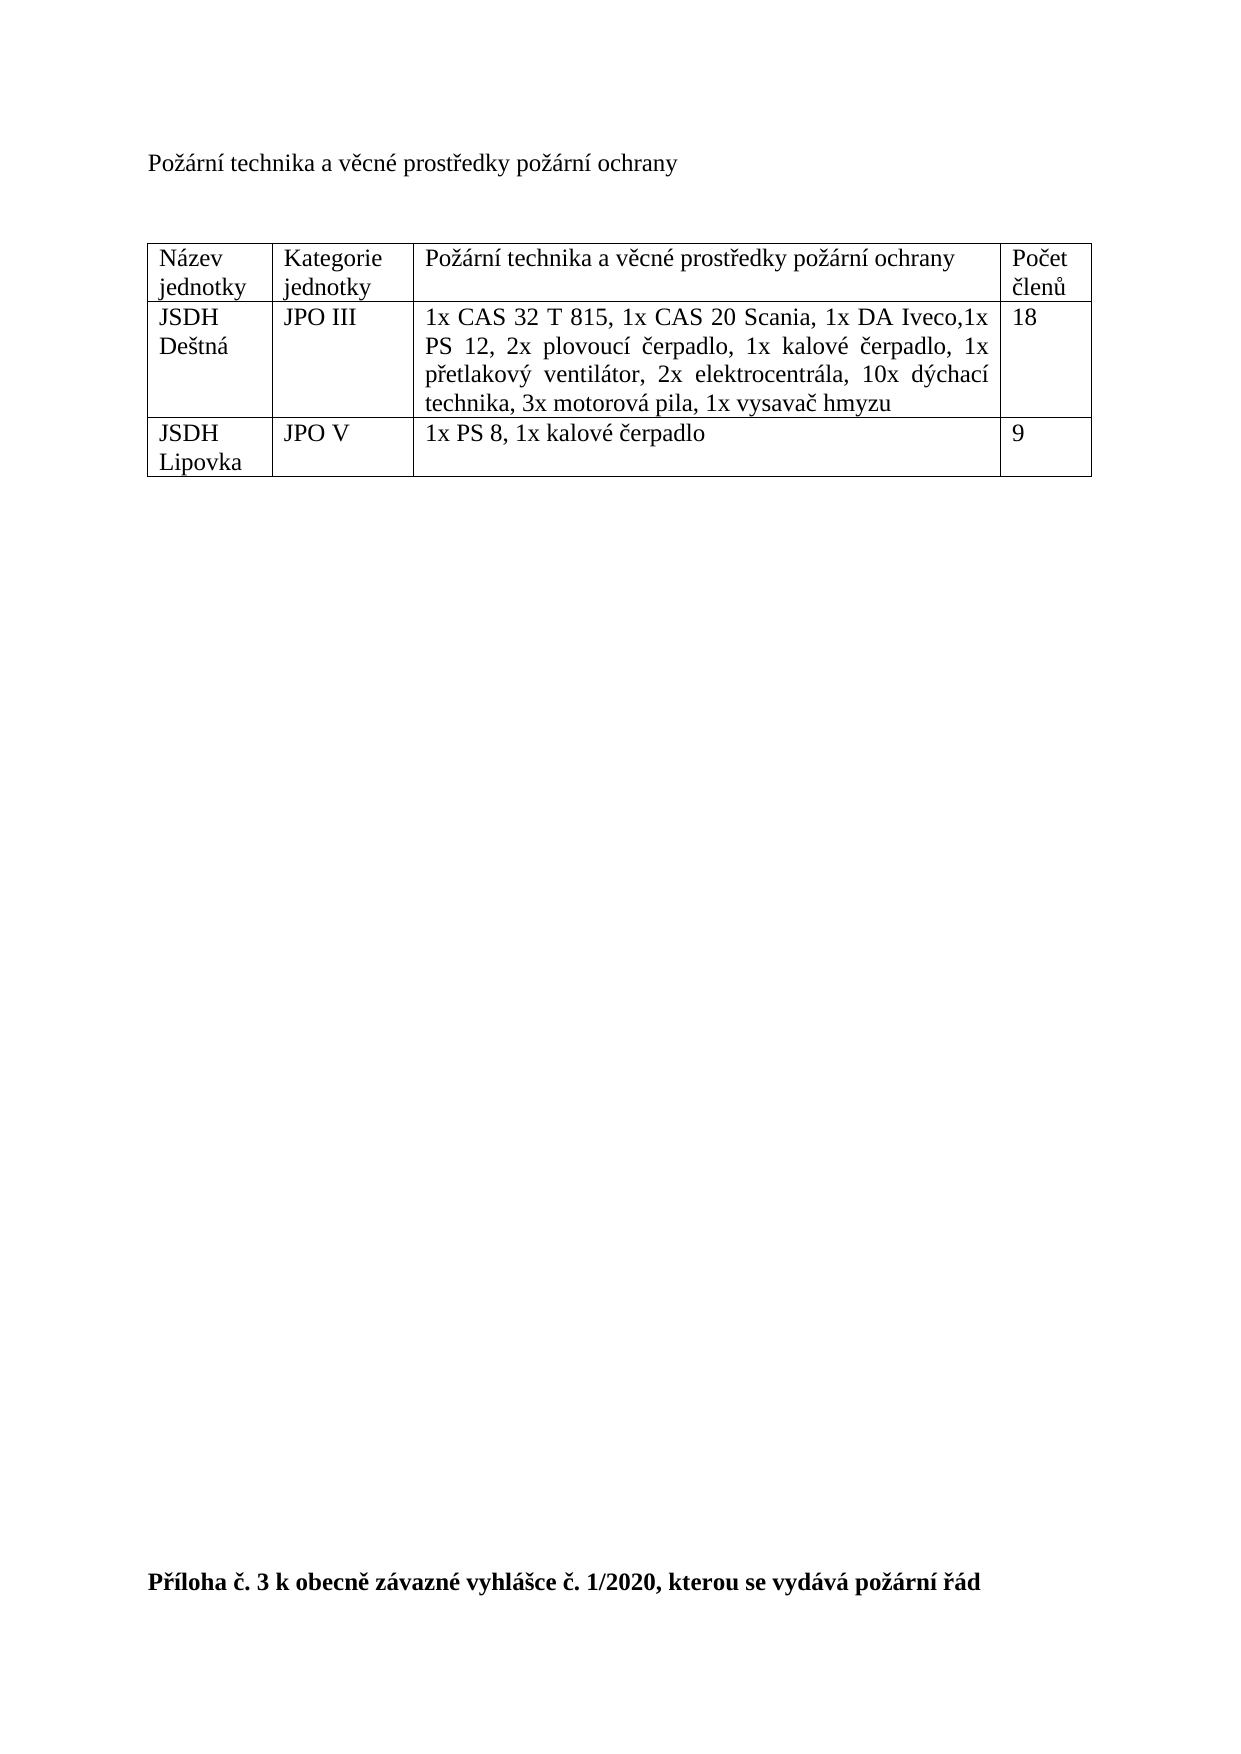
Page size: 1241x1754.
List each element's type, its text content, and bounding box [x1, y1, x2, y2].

table_header Požární technika a věcné prostředky požární ochrany [414, 244, 1000, 301]
table_header Počet členů [1001, 244, 1091, 301]
table_cell JPO V [273, 418, 413, 476]
table_cell 1x CAS 32 T 815, 1x CAS 20 Scania, 1x DA Iveco,1x PS 12, 2x plovoucí čerpadlo, 1x kalové čerpadlo, 1x přetlakový ventilátor, 2x elektrocentrála, 10x dýchací technika, 3x motorová pila, 1x vysavač hmyzu [414, 302, 1000, 417]
table_cell JSDH Lipovka [148, 418, 272, 476]
table_cell 1x PS 8, 1x kalové čerpadlo [414, 418, 1000, 476]
text Požární technika a věcné prostředky požární ochrany [148, 148, 1093, 176]
table_cell JSDH Deštná [148, 302, 272, 417]
table_cell 18 [1001, 302, 1091, 417]
table_cell JPO III [273, 302, 413, 417]
table_header Kategorie jednotky [273, 244, 413, 301]
text Příloha č. 3 k obecně závazné vyhlášce č. 1/2020, kterou se vydává požární řád [148, 1567, 1093, 1595]
table_header Název jednotky [148, 244, 272, 301]
table_cell 9 [1001, 418, 1091, 476]
